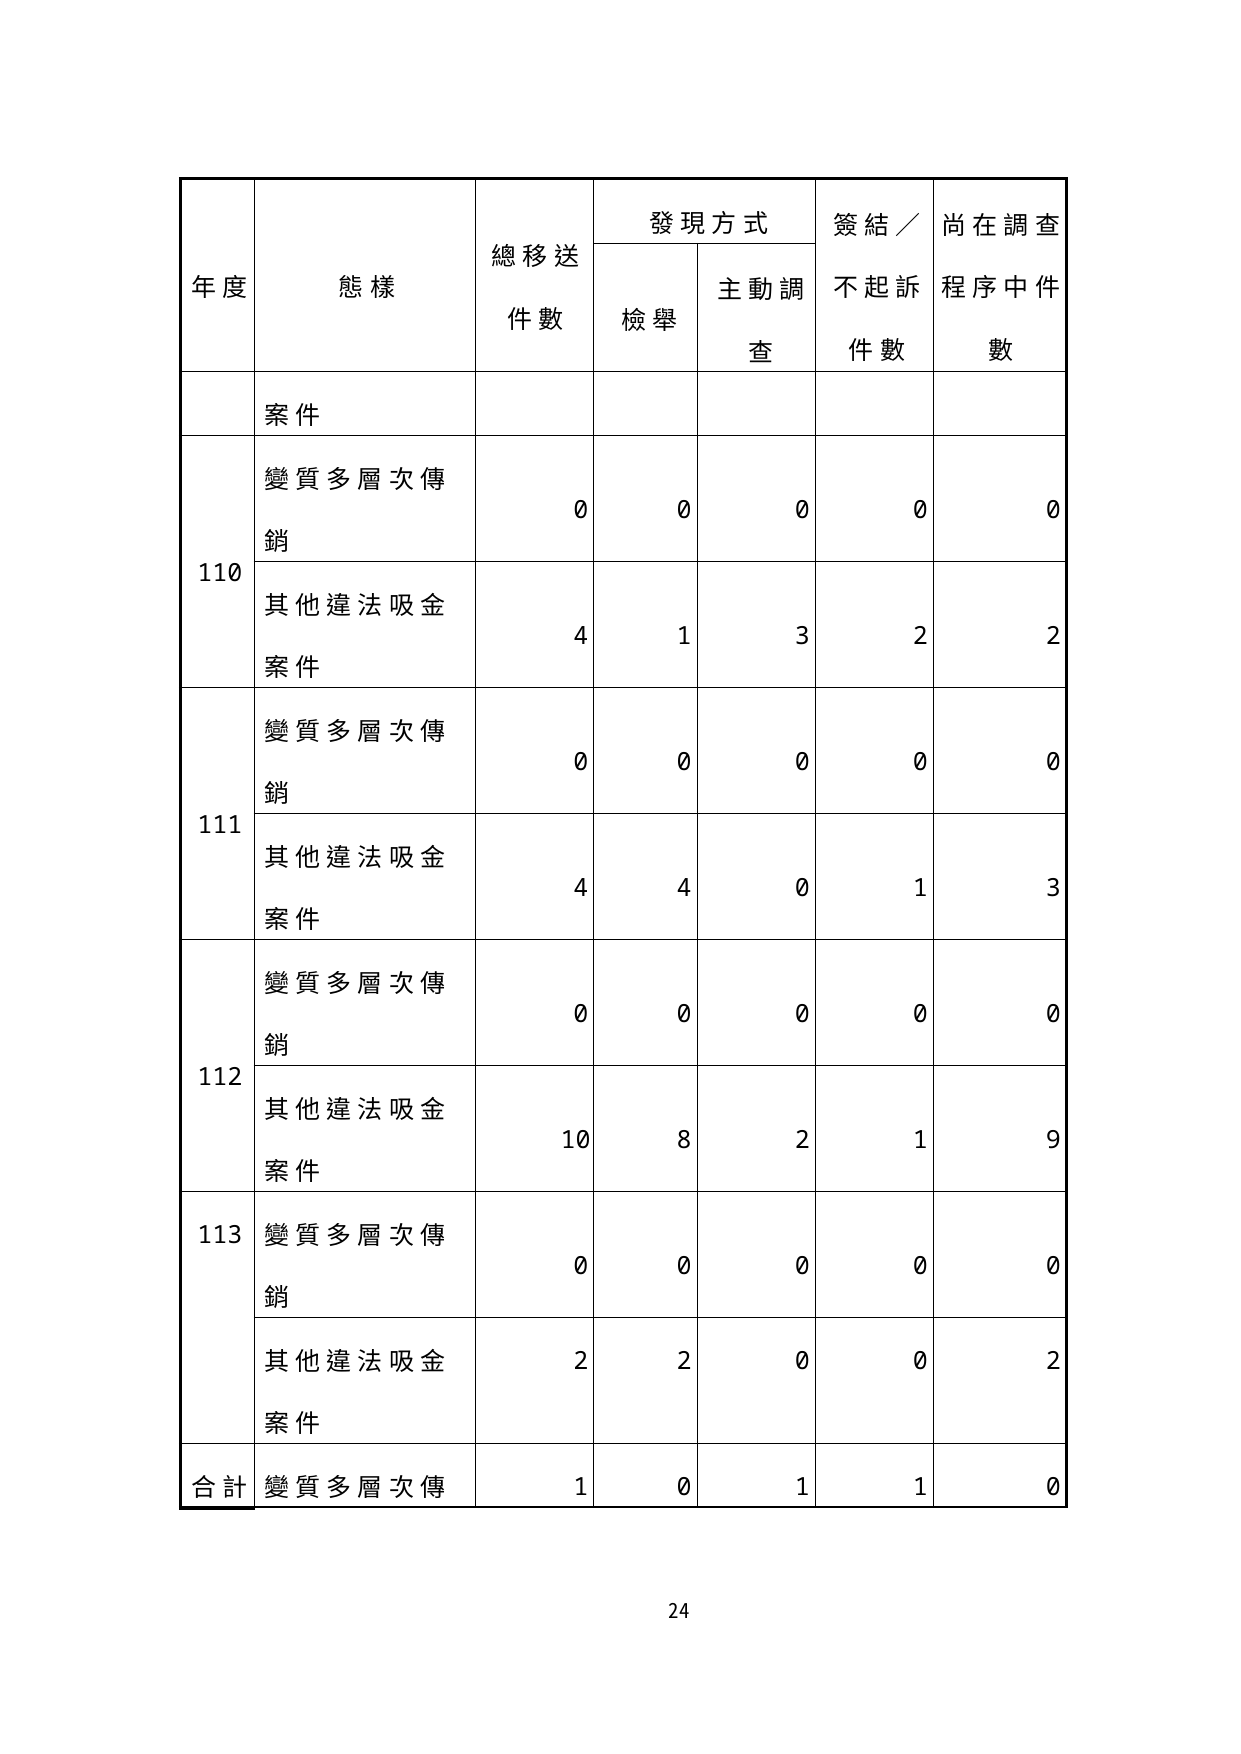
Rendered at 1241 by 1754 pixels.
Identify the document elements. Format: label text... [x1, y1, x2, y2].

table_cell 變質多層次傳銷 [255, 940, 475, 1065]
table_cell 0 [816, 688, 933, 813]
table_cell 2 [594, 1318, 697, 1443]
table_cell [816, 372, 933, 434]
table_cell 3 [934, 814, 1065, 939]
table_cell 0 [698, 436, 815, 561]
table_cell 2 [698, 1066, 815, 1191]
table_header 尚在調查程序中件數 [934, 180, 1065, 371]
table_cell 110 [182, 436, 254, 687]
table_cell 0 [594, 1192, 697, 1317]
table_cell [182, 372, 254, 434]
table_cell 0 [594, 688, 697, 813]
table_cell 0 [476, 940, 593, 1065]
table_cell 1 [816, 814, 933, 939]
table_cell 0 [698, 814, 815, 939]
table_cell 0 [934, 1192, 1065, 1317]
table_cell 檢舉 [594, 244, 697, 371]
table_cell 0 [934, 940, 1065, 1065]
table_cell 8 [594, 1066, 697, 1191]
table_header 態樣 [255, 180, 475, 371]
table_cell 其他違法吸金案件 [255, 562, 475, 687]
table_cell 變質多層次傳銷 [255, 1192, 475, 1317]
table_cell 9 [934, 1066, 1065, 1191]
table_cell 其他違法吸金案件 [255, 814, 475, 939]
table_cell [698, 372, 815, 434]
table_cell 1 [698, 1444, 815, 1506]
table_cell 0 [934, 1444, 1065, 1506]
table_cell 案件 [255, 372, 475, 434]
table_cell 4 [476, 562, 593, 687]
table_cell 2 [934, 562, 1065, 687]
table_cell 0 [934, 436, 1065, 561]
table_cell 1 [476, 1444, 593, 1506]
table_cell 合計 [182, 1444, 254, 1506]
table_cell 2 [476, 1318, 593, 1443]
table_header 年度 [182, 180, 254, 371]
table_cell 0 [594, 1444, 697, 1506]
table_cell 2 [934, 1318, 1065, 1443]
table_cell 4 [594, 814, 697, 939]
table_header 簽結∕不起訴件數 [816, 180, 933, 371]
table_cell 變質多層次傳 [255, 1444, 475, 1506]
table_cell 0 [698, 1192, 815, 1317]
table_cell 10 [476, 1066, 593, 1191]
table_cell 2 [816, 562, 933, 687]
table_cell 變質多層次傳銷 [255, 436, 475, 561]
table_cell 0 [594, 436, 697, 561]
table_cell [594, 372, 697, 434]
table_cell 0 [816, 940, 933, 1065]
table_cell 其他違法吸金案件 [255, 1066, 475, 1191]
table_cell 0 [816, 436, 933, 561]
table_cell 0 [476, 436, 593, 561]
table_cell 0 [698, 688, 815, 813]
table_cell 0 [594, 940, 697, 1065]
table_cell 1 [816, 1444, 933, 1506]
table_cell 111 [182, 688, 254, 939]
table_cell 0 [476, 688, 593, 813]
table_cell [934, 372, 1065, 434]
table_cell 1 [594, 562, 697, 687]
table_cell 3 [698, 562, 815, 687]
table_cell 1 [816, 1066, 933, 1191]
table_cell 112 [182, 940, 254, 1191]
table_cell 0 [698, 940, 815, 1065]
table_cell 0 [698, 1318, 815, 1443]
table_cell 0 [816, 1192, 933, 1317]
table_cell [476, 372, 593, 434]
table_cell 其他違法吸金案件 [255, 1318, 475, 1443]
table_cell 4 [476, 814, 593, 939]
table_cell 0 [934, 688, 1065, 813]
table_cell 0 [476, 1192, 593, 1317]
table_header 總移送 件數 [476, 180, 593, 371]
table_header 發現方式 [594, 180, 815, 243]
table_cell 變質多層次傳銷 [255, 688, 475, 813]
table_cell 主動調查 [698, 244, 815, 371]
table_cell 113 [182, 1192, 254, 1443]
table_cell 0 [816, 1318, 933, 1443]
